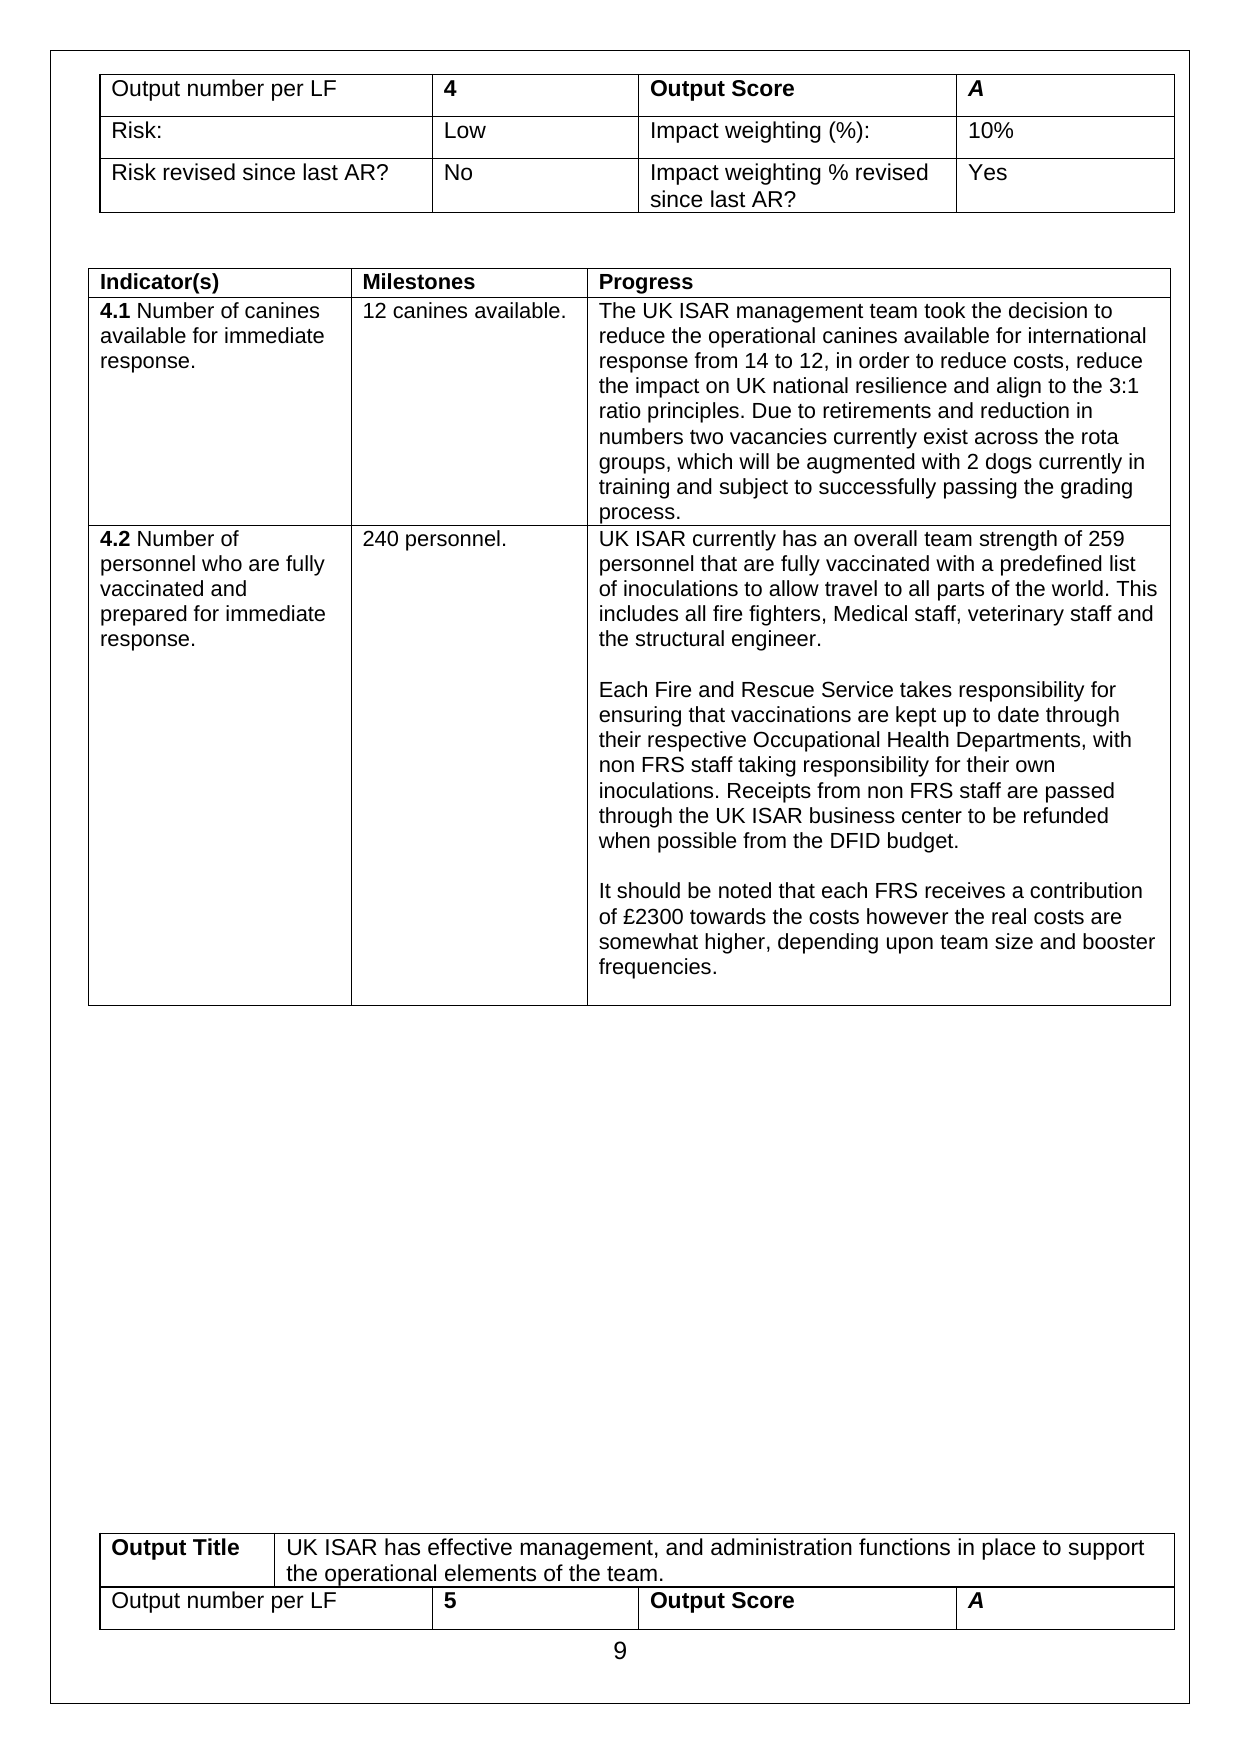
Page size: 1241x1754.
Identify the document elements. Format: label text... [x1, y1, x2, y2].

table_cell No [433, 159, 638, 212]
table_cell 240 personnel. [352, 526, 587, 1004]
table_cell 10% [957, 117, 1174, 158]
table_header Indicator(s) [89, 269, 351, 297]
table_cell Output Score [639, 75, 956, 116]
table_cell 4.2 Number of personnel who are fully vaccinated and prepared for immediate response. [89, 526, 351, 1004]
table_cell Yes [957, 159, 1174, 212]
table_cell A [957, 1588, 1174, 1628]
table_cell Impact weighting (%): [639, 117, 956, 158]
table_cell Risk revised since last AR? [101, 159, 432, 212]
table_cell 4 [433, 75, 638, 116]
table_header UK ISAR has effective management, and administration functions in place to support the operational elements of the team. [275, 1534, 1174, 1586]
table_cell Output Score [639, 1588, 956, 1628]
table_cell Output number per LF [101, 1588, 432, 1628]
table_cell Impact weighting % revised since last AR? [639, 159, 956, 212]
table_header Output Title [101, 1534, 274, 1586]
table_cell 4.1 Number of canines available for immediate response. [89, 298, 351, 524]
table_cell The UK ISAR management team took the decision to reduce the operational canines available for international response from 14 to 12, in order to reduce costs, reduce the impact on UK national resilience and align to the 3:1 ratio principles. Due to retirements and reduction in numbers two vacancies currently exist across the rota groups, which will be augmented with 2 dogs currently in training and subject to successfully passing the grading process. [588, 298, 1170, 524]
table_cell 12 canines available. [352, 298, 587, 524]
table_cell Output number per LF [101, 75, 432, 116]
table_header Milestones [352, 269, 587, 297]
table_header Progress [588, 269, 1170, 297]
table_cell 5 [433, 1588, 638, 1628]
table_cell Risk: [101, 117, 432, 158]
table_cell Low [433, 117, 638, 158]
table_cell A [957, 75, 1174, 116]
table_cell UK ISAR currently has an overall team strength of 259 personnel that are fully vaccinated with a predefined list of inoculations to allow travel to all parts of the world. This includes all fire fighters, Medical staff, veterinary staff and the structural engineer. Each Fire and Rescue Service takes responsibility for ensuring that vaccinations are kept up to date through their respective Occupational Health Departments, with non FRS staff taking responsibility for their own inoculations. Receipts from non FRS staff are passed through the UK ISAR business center to be refunded when possible from the DFID budget. It should be noted that each FRS receives a contribution of £2300 towards the costs however the real costs are somewhat higher, depending upon team size and booster frequencies. [588, 526, 1170, 1004]
